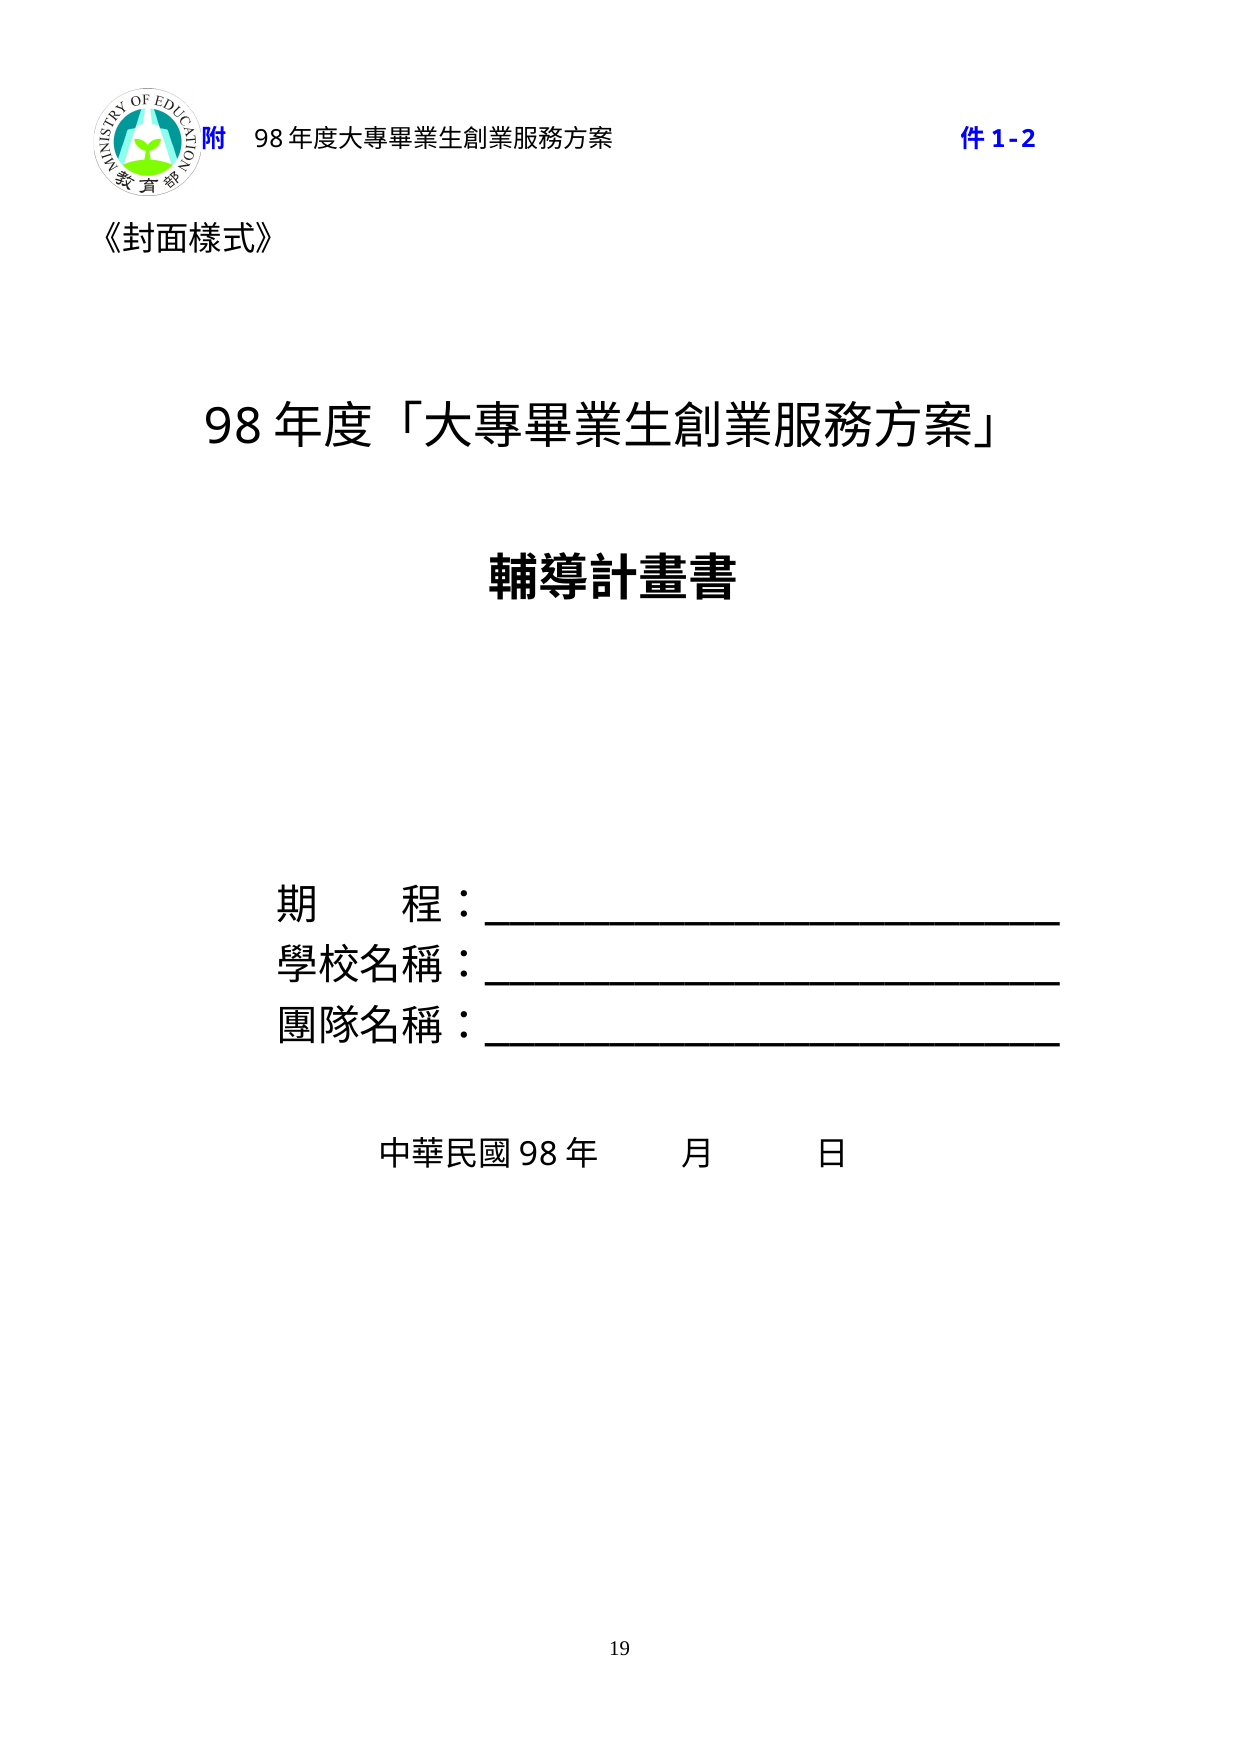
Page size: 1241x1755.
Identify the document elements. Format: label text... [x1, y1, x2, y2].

text 附 [202, 118, 239, 154]
text [89, 118, 93, 154]
text 團隊名稱：_______________________ [89, 992, 1137, 1052]
text 輔導計畫書 [89, 537, 1137, 610]
text 中華民國98年 月 日 [89, 1126, 1137, 1175]
text 《封面樣式》 [89, 212, 1137, 260]
text 期 程：_______________________ [89, 871, 1137, 931]
text 98年度「大專畢業生創業服務方案」 [89, 385, 1137, 458]
text 學校名稱：_______________________ [89, 931, 1137, 992]
text 件1-2 [961, 118, 1150, 154]
